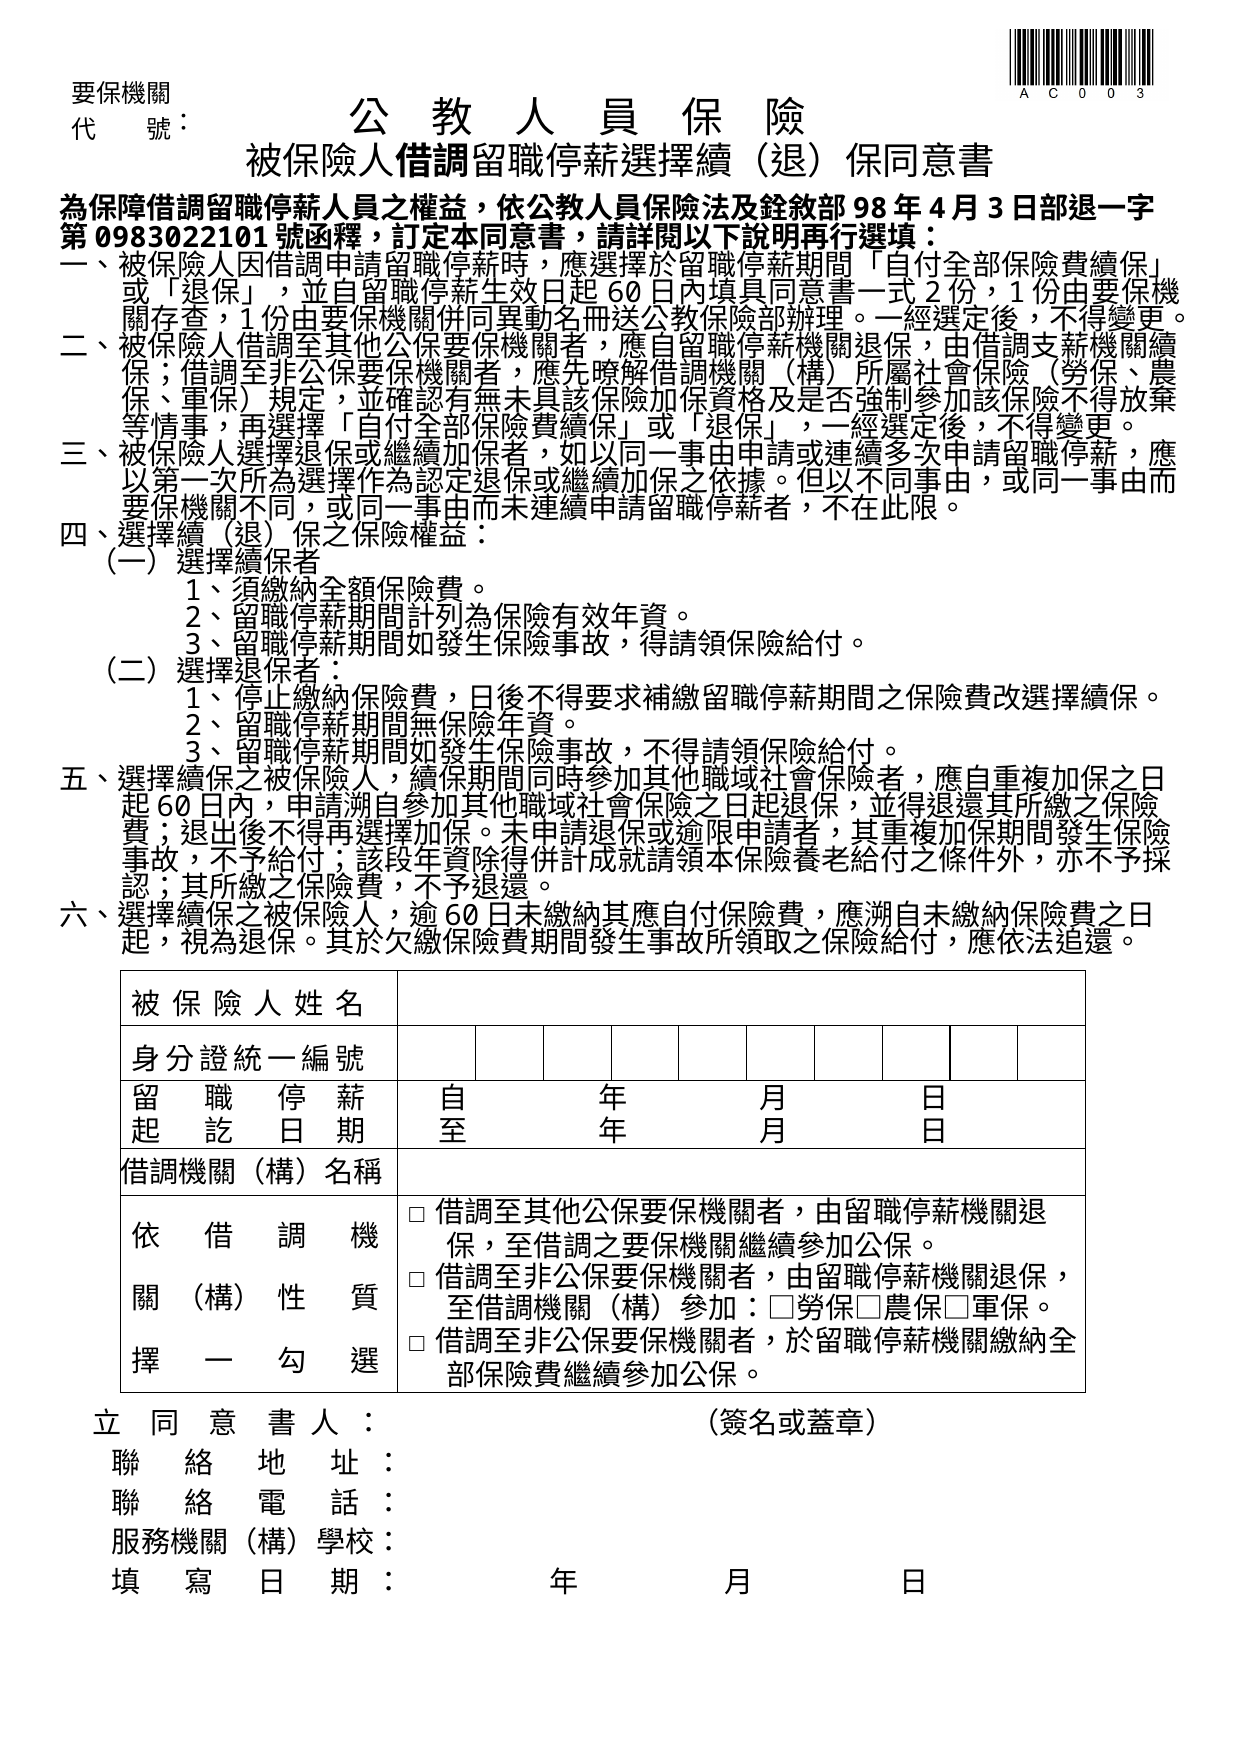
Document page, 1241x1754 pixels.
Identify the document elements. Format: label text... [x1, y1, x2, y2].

text 四、選擇續（退）保之保險權益： [64, 525, 83, 542]
table_cell [398, 1026, 475, 1080]
table_cell [1018, 1026, 1085, 1080]
table_header 被保險人姓名 [121, 971, 397, 1025]
table_cell 借調機關（構）名稱 [121, 1149, 397, 1195]
text （二）選擇退保者： [88, 659, 1181, 687]
text 1、須繳納全額保險費。 [281, 578, 331, 605]
text 六、選擇續保之被保險人，逾60日未繳納其應自付保險費，應溯自未繳納保險費之日起，視為退保。其於欠繳保險費期間發生事故所領取之保險給付，應依法追還。 [59, 903, 1181, 957]
text 立 同 意 書 人 ： （簽名或蓋章） [59, 1402, 1181, 1442]
text 公 教 人 員 保 險 [57, 66, 1181, 157]
text 三、被保險人選擇退保或繼續加保者，如以同一事由申請或連續多次申請留職停薪，應以第一次所為選擇作為認定退保或繼續加保之依據。但以不同事由，或同一事由而要保機關不同，或同一事由而未連續申請留職停薪者，不在此限。 [59, 443, 1181, 524]
list 留職停薪期間無保險年資。 [184, 714, 329, 741]
table_cell [544, 1026, 611, 1080]
text 1、須繳納全額保險費。 [184, 578, 282, 605]
text 四、選擇續（退）保之保險權益： [150, 524, 1181, 551]
list 留職停薪期間無保險年資。 [330, 714, 1181, 741]
table_cell 自 年 月 日 至 年 月 日 [398, 1081, 1085, 1148]
list 留職停薪期間如發生保險事故，不得請領保險給付。 [184, 741, 778, 768]
text 1、須繳納全額保險費。 [334, 578, 1181, 605]
text 二、被保險人借調至其他公保要保機關者，應自留職停薪機關退保，由借調支薪機關續保；借調至非公保要保機關者，應先暸解借調機關（構）所屬社會保險（勞保、農保、軍保）規定，並確認有無未具該保險加保資格及是否強制參加該保險不得放棄等情事，再選擇「自付全部保險費續保」或「退保」，一經選定後，不得變更。 [59, 334, 1181, 443]
text 一、被保險人因借調申請留職停薪時，應選擇於留職停薪期間「自付全部保險費續保」或「退保」，並自留職停薪生效日起60日內填具同意書一式2份，1份由要保機關存查，1份由要保機關併同異動名冊送公教保險部辦理。一經選定後，不得變更。 [59, 253, 1181, 334]
table_header [398, 971, 1085, 1025]
text 五、選擇續保之被保險人，續保期間同時參加其他職域社會保險者，應自重複加保之日起60日內，申請溯自參加其他職域社會保險之日起退保，並得退還其所繳之保險費；退出後不得再選擇加保。未申請退保或逾限申請者，其重複加保期間發生保險事故，不予給付；該段年資除得併計成就請領本保險養老給付之條件外，亦不予採認；其所繳之保險費，不予退還。 [59, 768, 1181, 903]
table_cell [747, 1026, 814, 1080]
table_cell [476, 1026, 543, 1080]
text 四、選擇續（退）保之保險權益： [59, 524, 151, 551]
table_cell 留 職 停 薪 起 訖 日 期 [121, 1081, 397, 1148]
table_cell [612, 1026, 678, 1080]
text （一）選擇續保者 [88, 551, 1181, 578]
text 3、留職停薪期間如發生保險事故，得請領保險給付。 [184, 632, 1181, 659]
table_cell 身分證統一編號 [121, 1026, 397, 1080]
text 服務機關（構）學校： [59, 1521, 1181, 1561]
text 聯 絡 地 址 ： [59, 1442, 1181, 1481]
table_cell [883, 1026, 949, 1080]
table_cell [951, 1026, 1017, 1080]
table_cell [679, 1026, 746, 1080]
text 被保險人借調留職停薪選擇續（退）保同意書 [59, 141, 1181, 182]
text 2、留職停薪期間計列為保險有效年資。 [184, 605, 326, 632]
table_cell [398, 1149, 1085, 1195]
text 聯 絡 電 話 ： [59, 1481, 1181, 1521]
table_cell [815, 1026, 882, 1080]
list 留職停薪期間如發生保險事故，不得請領保險給付。 [779, 741, 1181, 768]
list 停止繳納保險費，日後不得要求補繳留職停薪期間之保險費改選擇續保。 [184, 687, 1181, 714]
text 為保障借調留職停薪人員之權益，依公教人員保險法及銓敘部98年4月3日部退一字第0983022101號函釋，訂定本同意書，請詳閱以下說明再行選填： [59, 195, 1181, 253]
text 2、留職停薪期間計列為保險有效年資。 [327, 605, 1181, 632]
table_cell 借調至其他公保要保機關者，由留職停薪機關退保，至借調之要保機關繼續參加公保。 借調至非公保要保機關者，由留職停薪機關退保，至借調機關（構）參加：□勞保□農保□軍保。 借調至非公保要保機關者，於留職停薪機關繳納全部保險費繼續參加公保。 [398, 1196, 1085, 1392]
table_cell 依 借 調 機 關 （構） 性 質 擇 一 勾 選 [121, 1196, 397, 1392]
text 填 寫 日 期 ： 年 月 日 [59, 1561, 1181, 1600]
text 要保機關代 號： [72, 73, 223, 146]
